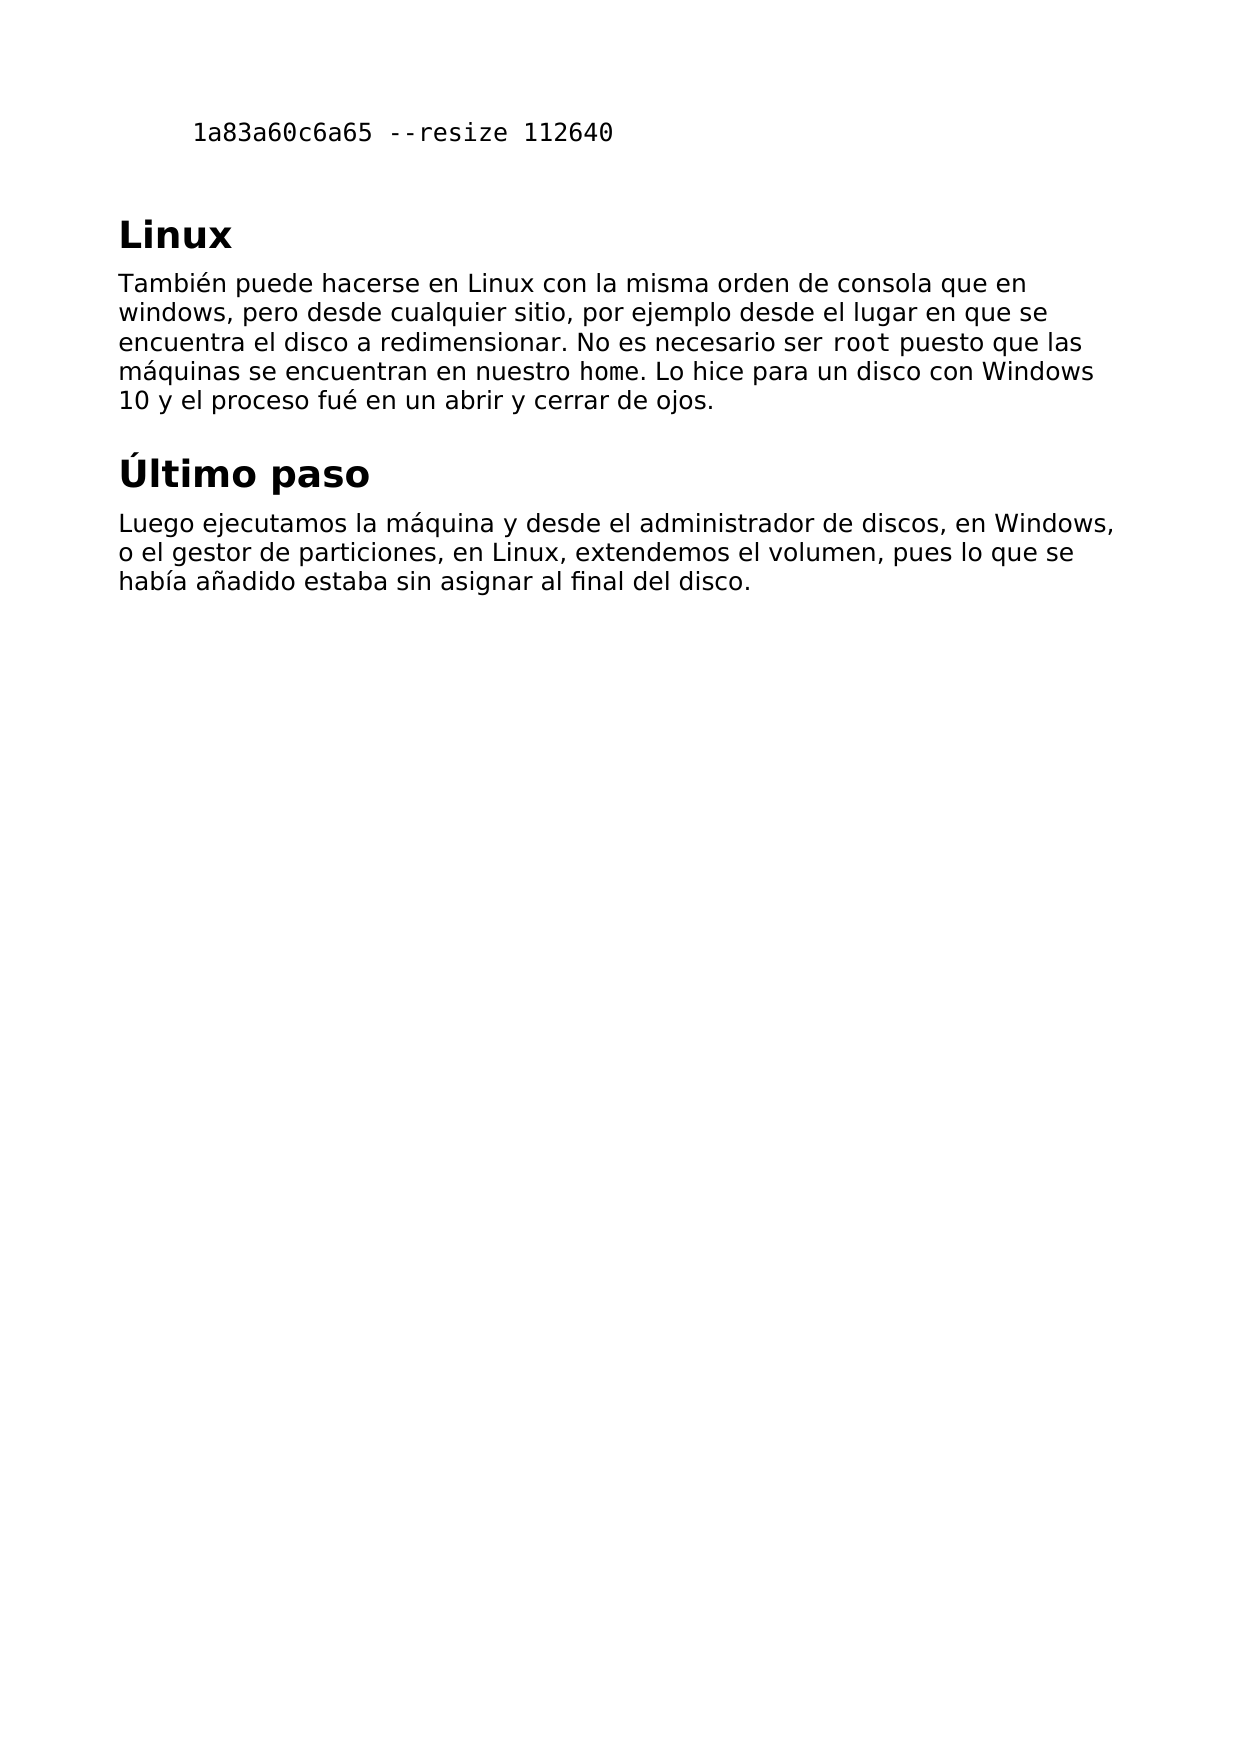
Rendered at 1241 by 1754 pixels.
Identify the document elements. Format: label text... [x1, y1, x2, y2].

list 1a83a60c6a65 --resize 112640 [177, 118, 1122, 176]
subtitle Linux [118, 213, 1122, 257]
text También puede hacerse en Linux con la misma orden de consola que en windows, pero desde cualquier sitio, por ejemplo desde el lugar en que se encuentra el disco a redimensionar. No es necesario ser root puesto que las máquinas se encuentran en nuestro home. Lo hice para un disco con Windows 10 y el proceso fué en un abrir y cerrar de ojos. [118, 269, 1122, 415]
subtitle Último paso [118, 453, 1122, 496]
text Luego ejecutamos la máquina y desde el administrador de discos, en Windows, o el gestor de particiones, en Linux, extendemos el volumen, pues lo que se había añadido estaba sin asignar al final del disco. [118, 509, 1122, 596]
